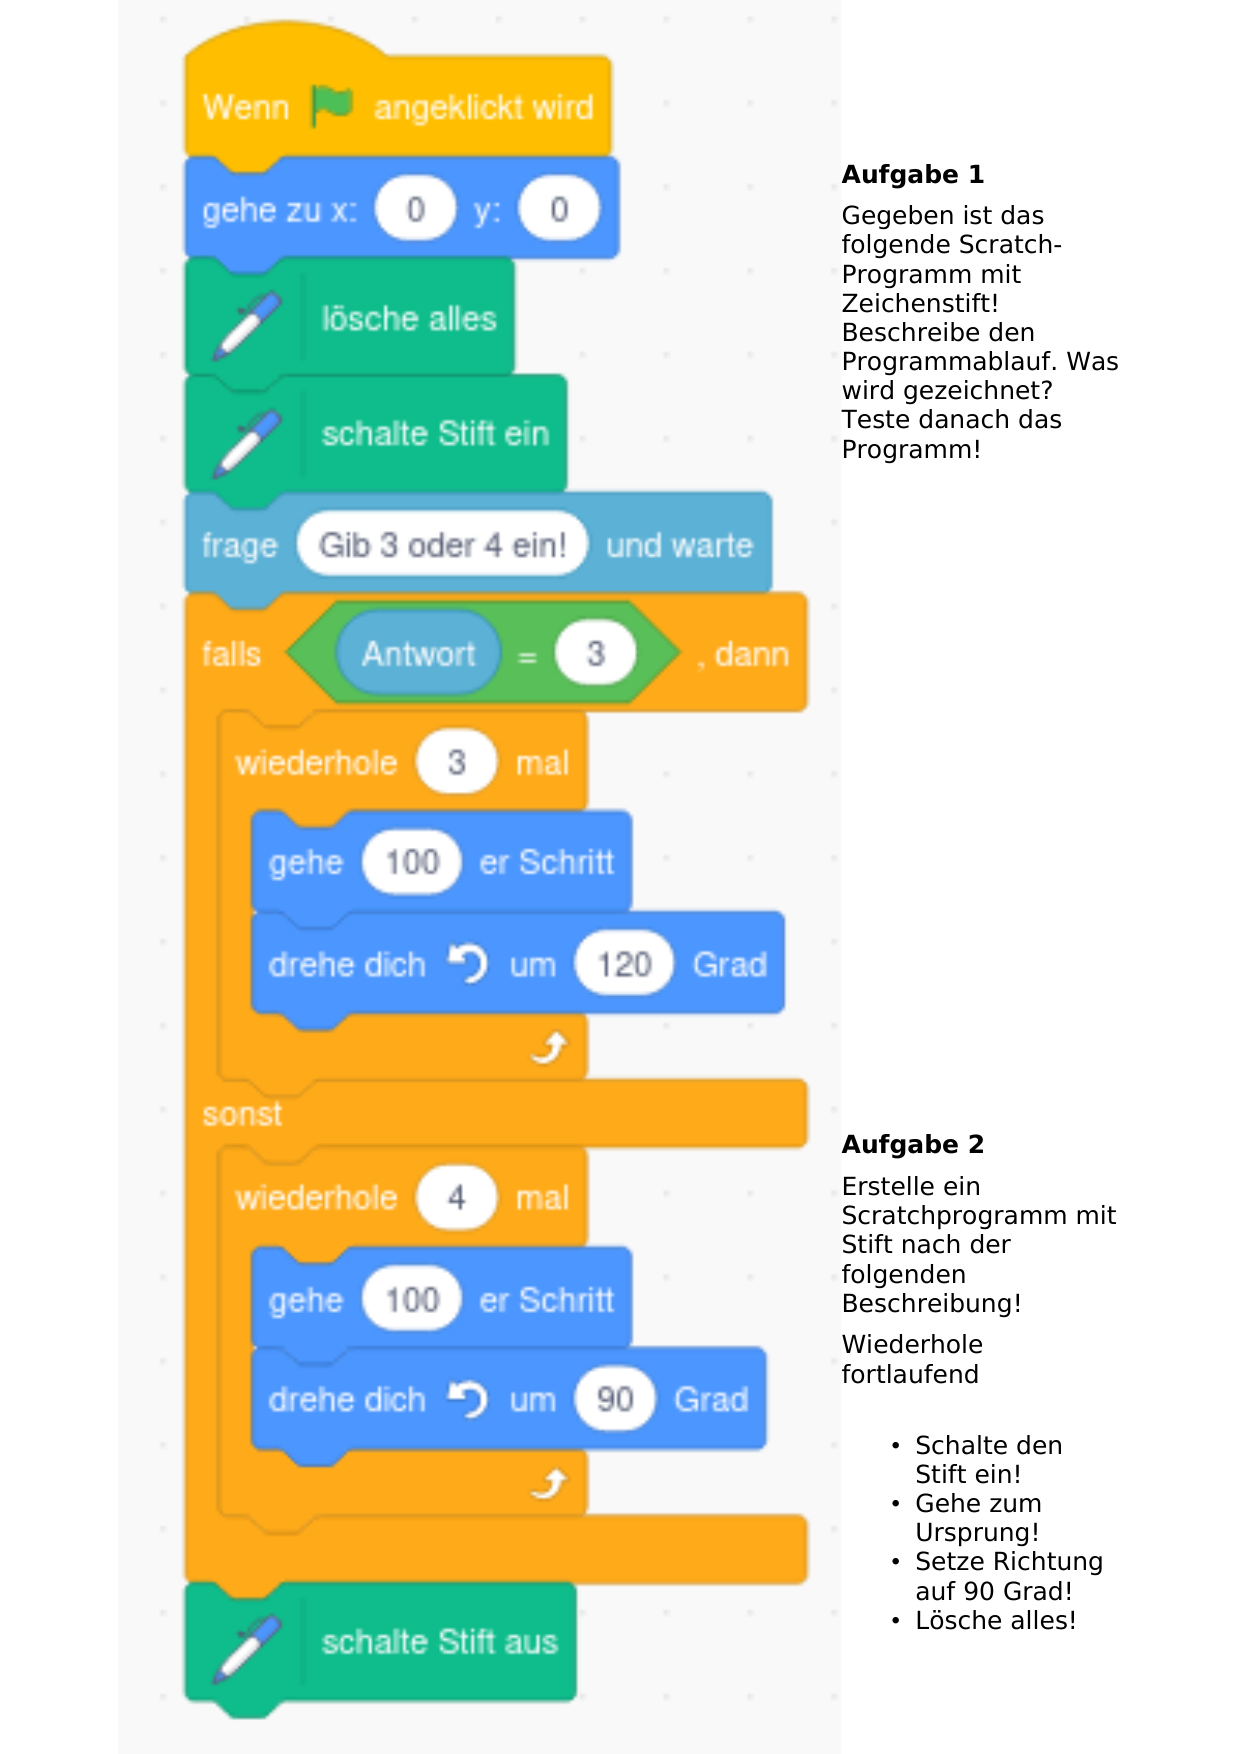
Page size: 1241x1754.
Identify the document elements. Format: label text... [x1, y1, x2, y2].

picture [118, 0, 842, 1754]
text Aufgabe 2 [842, 1131, 1122, 1160]
text Gegeben ist das folgende Scratch-Programm mit Zeichenstift! Beschreibe den Programmablauf. Was wird gezeichnet? Teste danach das Programm! [842, 201, 1122, 464]
list Setze Richtung auf 90 Grad! [842, 1548, 1122, 1606]
list Gehe zum Ursprung! [842, 1489, 1122, 1548]
list Lösche alles! [842, 1606, 1122, 1635]
text Aufgabe 1 [842, 160, 1122, 189]
text Erstelle ein Scratchprogramm mit Stift nach der folgenden Beschreibung! [842, 1172, 1122, 1318]
list Schalte den Stift ein! [842, 1431, 1122, 1489]
text Wiederhole fortlaufend [842, 1331, 1122, 1389]
